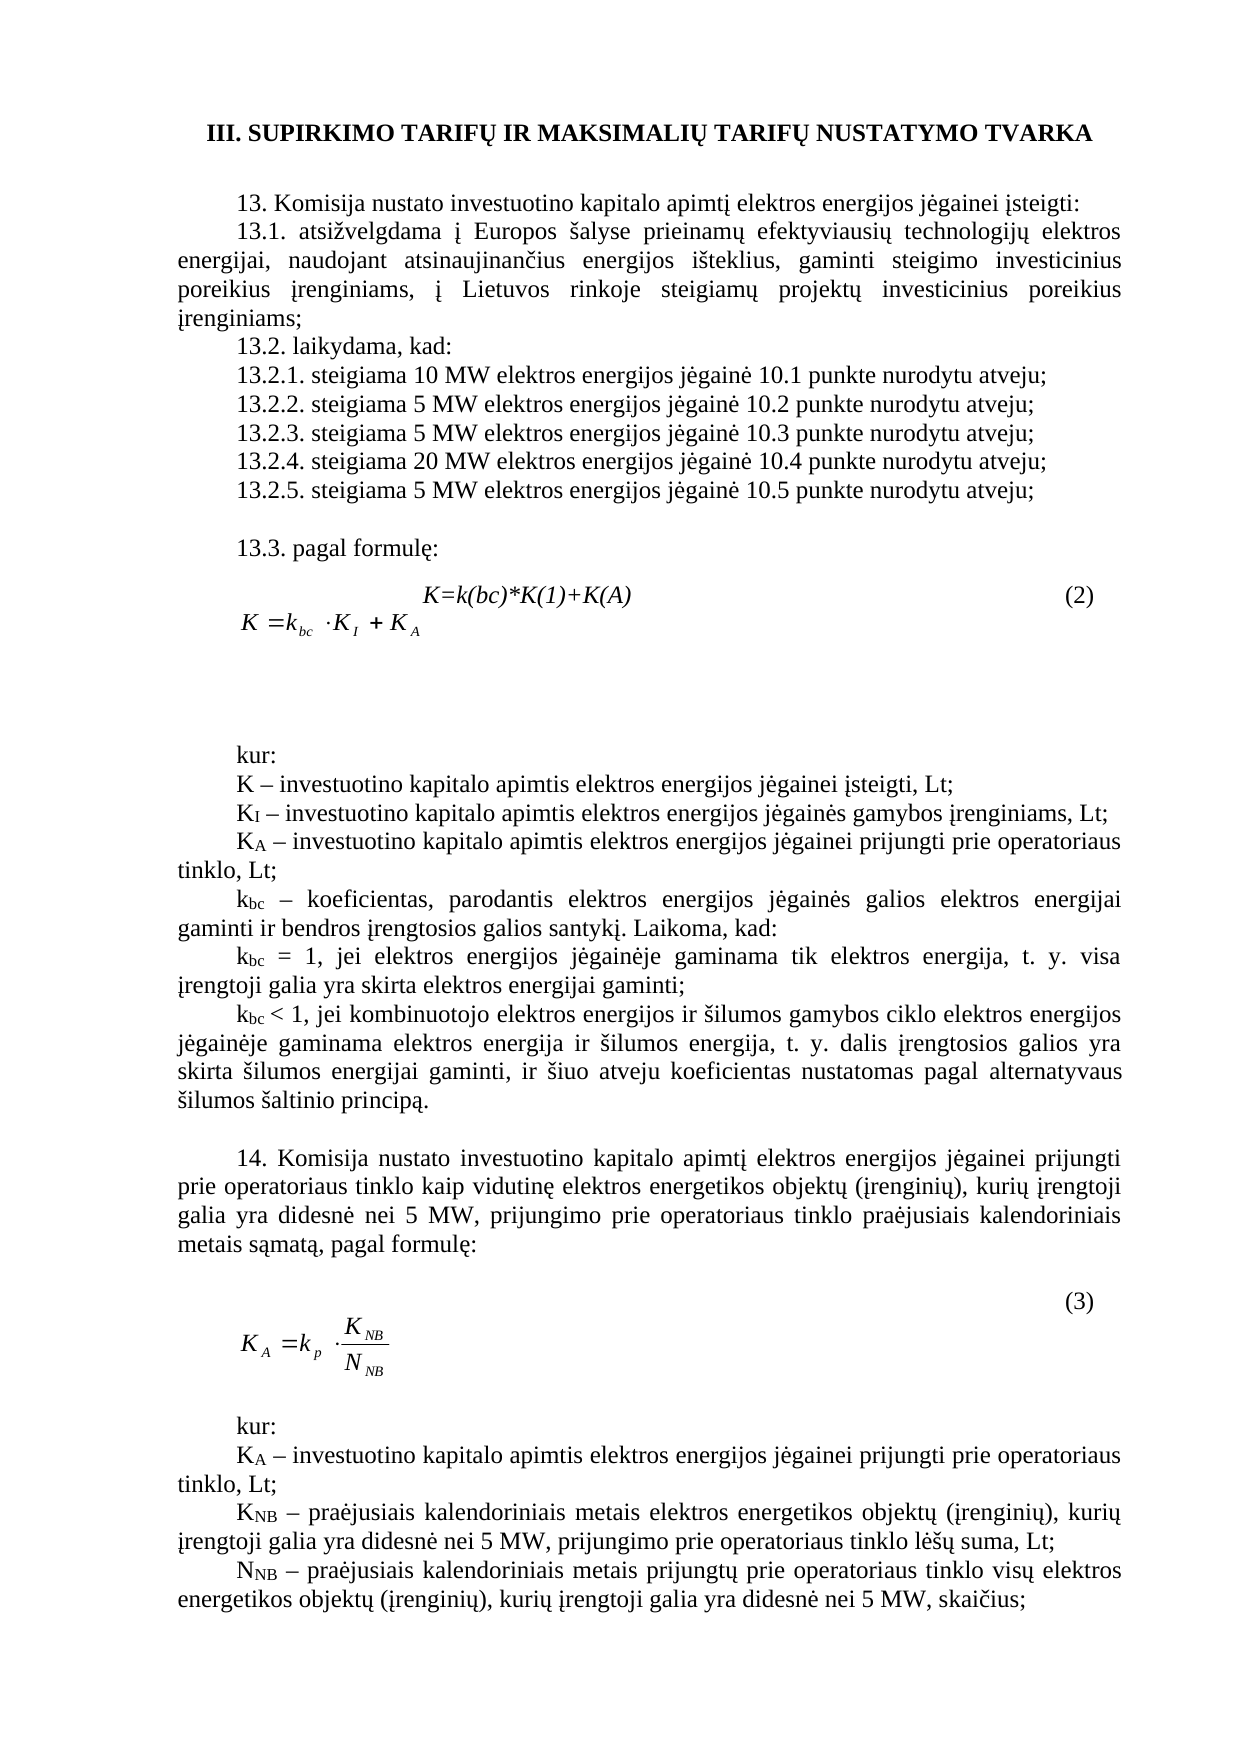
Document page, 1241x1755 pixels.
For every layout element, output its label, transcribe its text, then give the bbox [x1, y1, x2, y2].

text KI – investuotino kapitalo apimtis elektros energijos jėgainės gamybos įrenginiams, Lt; [177, 798, 1122, 826]
text 13.3. pagal formulę: [177, 533, 1122, 561]
text 13.2.5. steigiama 5 MW elektros energijos jėgainė 10.5 punkte nurodytu atveju; [177, 475, 1122, 504]
text 13.2. laikydama, kad: [177, 331, 1122, 360]
text 13.1. atsižvelgdama į Europos šalyse prieinamų efektyviausių technologijų elektros energijai, naudojant atsinaujinančius energijos išteklius, gaminti steigimo investicinius poreikius įrenginiams, į Lietuvos rinkoje steigiamų projektų investicinius poreikius įrenginiams; [177, 216, 1122, 331]
text NNB – praėjusiais kalendoriniais metais prijungtų prie operatoriaus tinklo visų elektros energetikos objektų (įrenginių), kurių įrengtoji galia yra didesnė nei 5 MW, skaičius; [177, 1555, 1122, 1612]
text KA – investuotino kapitalo apimtis elektros energijos jėgainei prijungti prie operatoriaus tinklo, Lt; [177, 826, 1122, 884]
text 13.2.4. steigiama 20 MW elektros energijos jėgainė 10.4 punkte nurodytu atveju; [177, 446, 1122, 475]
text K=k(bc)*K(1)+K(A) (2) [177, 581, 1122, 642]
text kur: [177, 706, 1122, 769]
text 13. Komisija nustato investuotino kapitalo apimtį elektros energijos jėgainei įsteigti: [177, 188, 1122, 216]
text 13.2.1. steigiama 10 MW elektros energijos jėgainė 10.1 punkte nurodytu atveju; [177, 360, 1122, 389]
text kbc = 1, jei elektros energijos jėgainėje gaminama tik elektros energija, t. y. visa įrengtoji galia yra skirta elektros energijai gaminti; [177, 941, 1122, 999]
text 13.2.3. steigiama 5 MW elektros energijos jėgainė 10.3 punkte nurodytu atveju; [177, 418, 1122, 446]
text kbc – koeficientas, parodantis elektros energijos jėgainės galios elektros energijai gaminti ir bendros įrengtosios galios santykį. Laikoma, kad: [177, 884, 1122, 941]
text KNB – praėjusiais kalendoriniais metais elektros energetikos objektų (įrenginių), kurių įrengtoji galia yra didesnė nei 5 MW, prijungimo prie operatoriaus tinklo lėšų suma, Lt; [177, 1497, 1122, 1555]
text kbc < 1, jei kombinuotojo elektros energijos ir šilumos gamybos ciklo elektros energijos jėgainėje gaminama elektros energija ir šilumos energija, t. y. dalis įrengtosios galios yra skirta šilumos energijai gaminti, ir šiuo atveju koeficientas nustatomas pagal alternatyvaus šilumos šaltinio principą. [177, 999, 1122, 1114]
text kur: [177, 1411, 1122, 1440]
text KA – investuotino kapitalo apimtis elektros energijos jėgainei prijungti prie operatoriaus tinklo, Lt; [177, 1440, 1122, 1497]
text III. SUPIRKIMO TARIFŲ IR MAKSIMALIŲ TARIFŲ NUSTATYMO TVARKA [177, 118, 1122, 147]
text 14. Komisija nustato investuotino kapitalo apimtį elektros energijos jėgainei prijungti prie operatoriaus tinklo kaip vidutinę elektros energetikos objektų (įrenginių), kurių įrengtoji galia yra didesnė nei 5 MW, prijungimo prie operatoriaus tinklo praėjusiais kalendoriniais metais sąmatą, pagal formulę: [177, 1143, 1122, 1258]
text 13.2.2. steigiama 5 MW elektros energijos jėgainė 10.2 punkte nurodytu atveju; [177, 389, 1122, 418]
text K – investuotino kapitalo apimtis elektros energijos jėgainei įsteigti, Lt; [177, 769, 1122, 798]
text K(A)=k(p)*K(NB)/N(NB) (3) [177, 1286, 1122, 1382]
